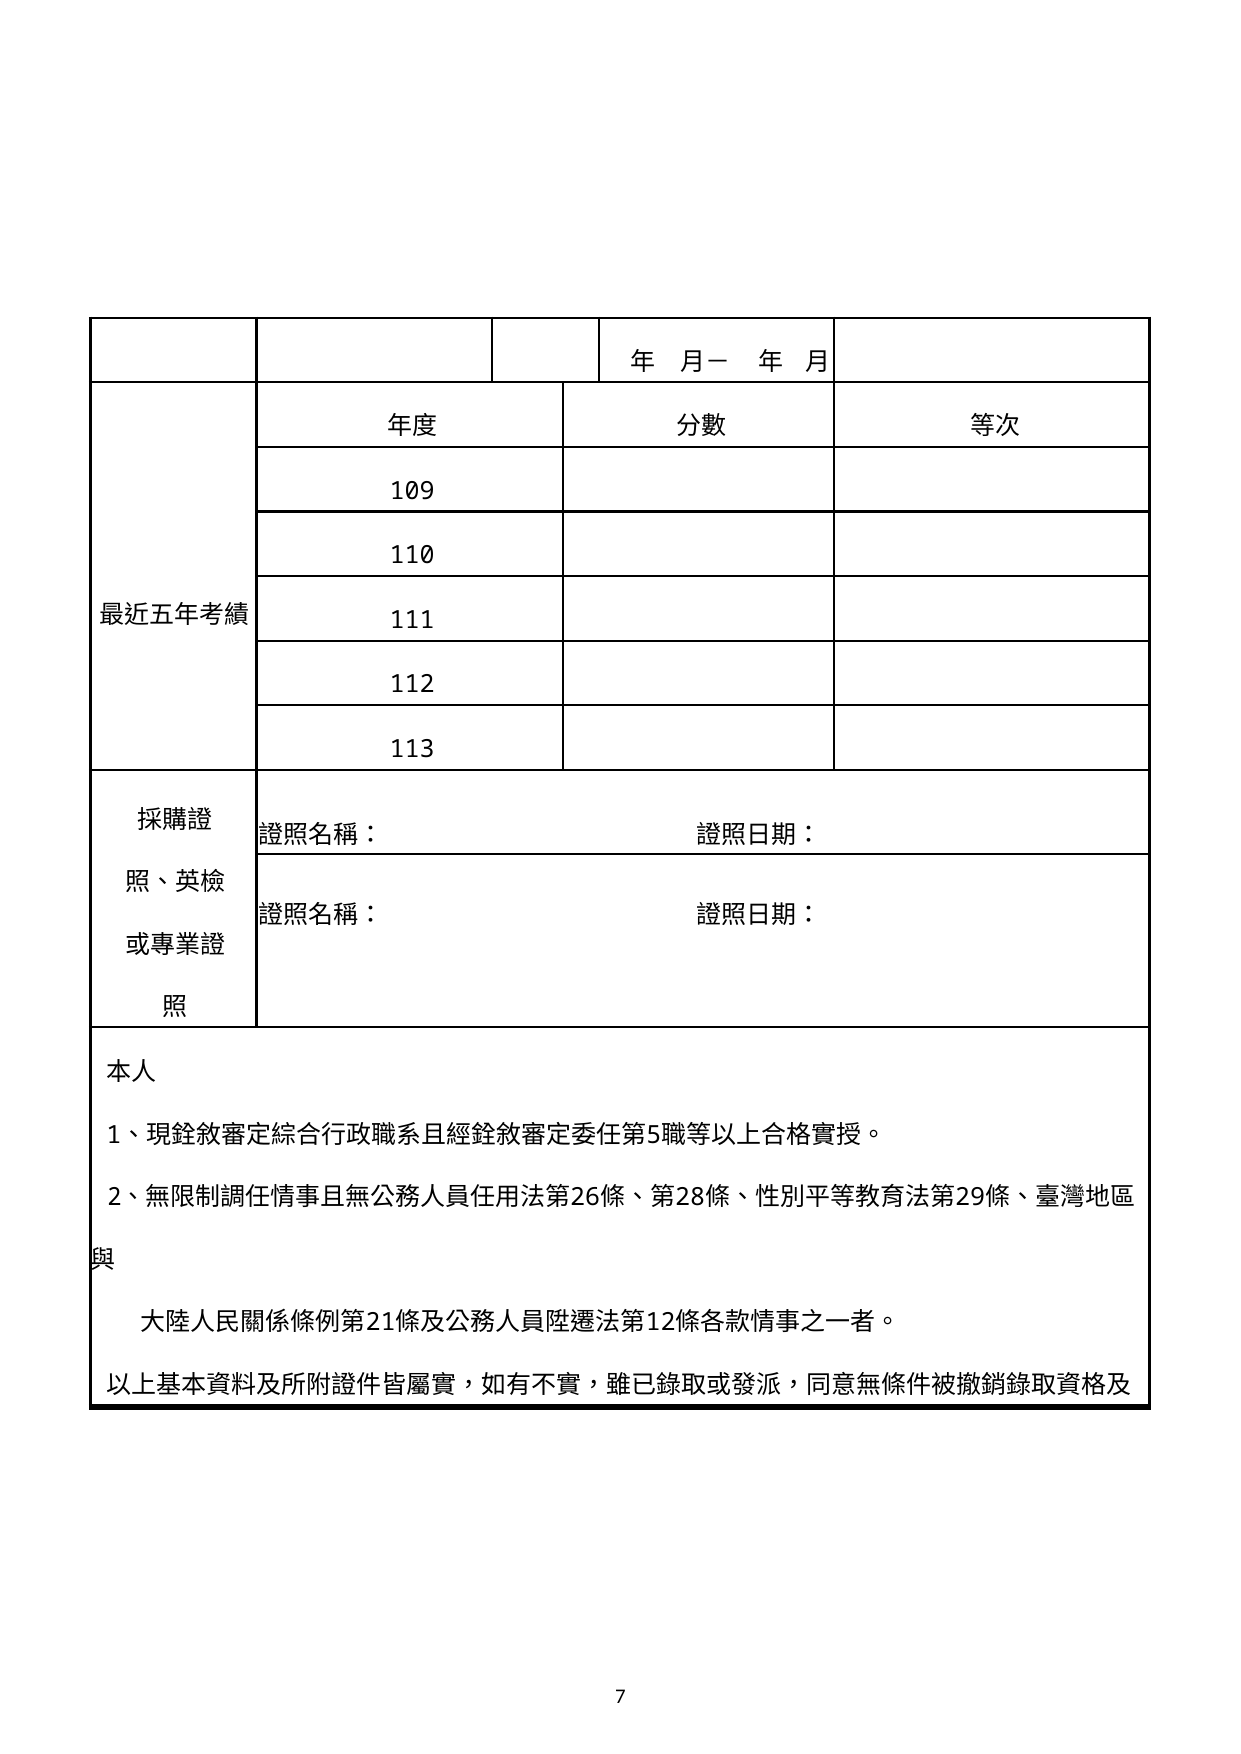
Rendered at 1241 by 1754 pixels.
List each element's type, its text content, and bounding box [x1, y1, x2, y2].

table_cell [258, 319, 491, 381]
table_cell 等次 [835, 383, 1148, 446]
table_cell 年度 [258, 383, 562, 446]
table_cell 最近五年考績 [92, 383, 255, 769]
table_cell [835, 448, 1148, 510]
table_cell 111 [258, 577, 562, 639]
table_cell [564, 513, 833, 575]
table_cell [564, 706, 833, 769]
table_cell [493, 319, 598, 381]
table_cell [835, 577, 1148, 639]
table_cell [835, 642, 1148, 704]
table_cell 113 [258, 706, 562, 769]
table_cell [835, 513, 1148, 575]
table_cell 證照名稱： 證照日期： [258, 771, 1148, 853]
table_cell 採購證 照、英檢或專業證照 [92, 771, 255, 1026]
table_cell 分數 [564, 383, 833, 446]
table_cell [564, 577, 833, 639]
table_cell [835, 706, 1148, 769]
table_cell 112 [258, 642, 562, 704]
table_cell 109 [258, 448, 562, 510]
table_cell 110 [258, 513, 562, 575]
table_cell [92, 319, 255, 381]
table_cell 證照名稱： 證照日期： [258, 855, 1148, 1026]
table_cell 本人 1、現銓敘審定綜合行政職系且經銓敘審定委任第5職等以上合格實授。 2、無限制調任情事且無公務人員任用法第26條、第28條、性別平等教育法第29條、臺灣地區與 大陸人民關係條例第21條及公務人員陞遷法第12條各款情事之一者。 以上基本資料及所附證件皆屬實，如有不實，雖已錄取或發派，同意無條件被撤銷錄取資格及 [92, 1028, 1148, 1403]
table_cell [564, 448, 833, 510]
table_cell 年 月－ 年 月 [600, 319, 833, 381]
table_cell [564, 642, 833, 704]
table_cell [835, 319, 1148, 381]
